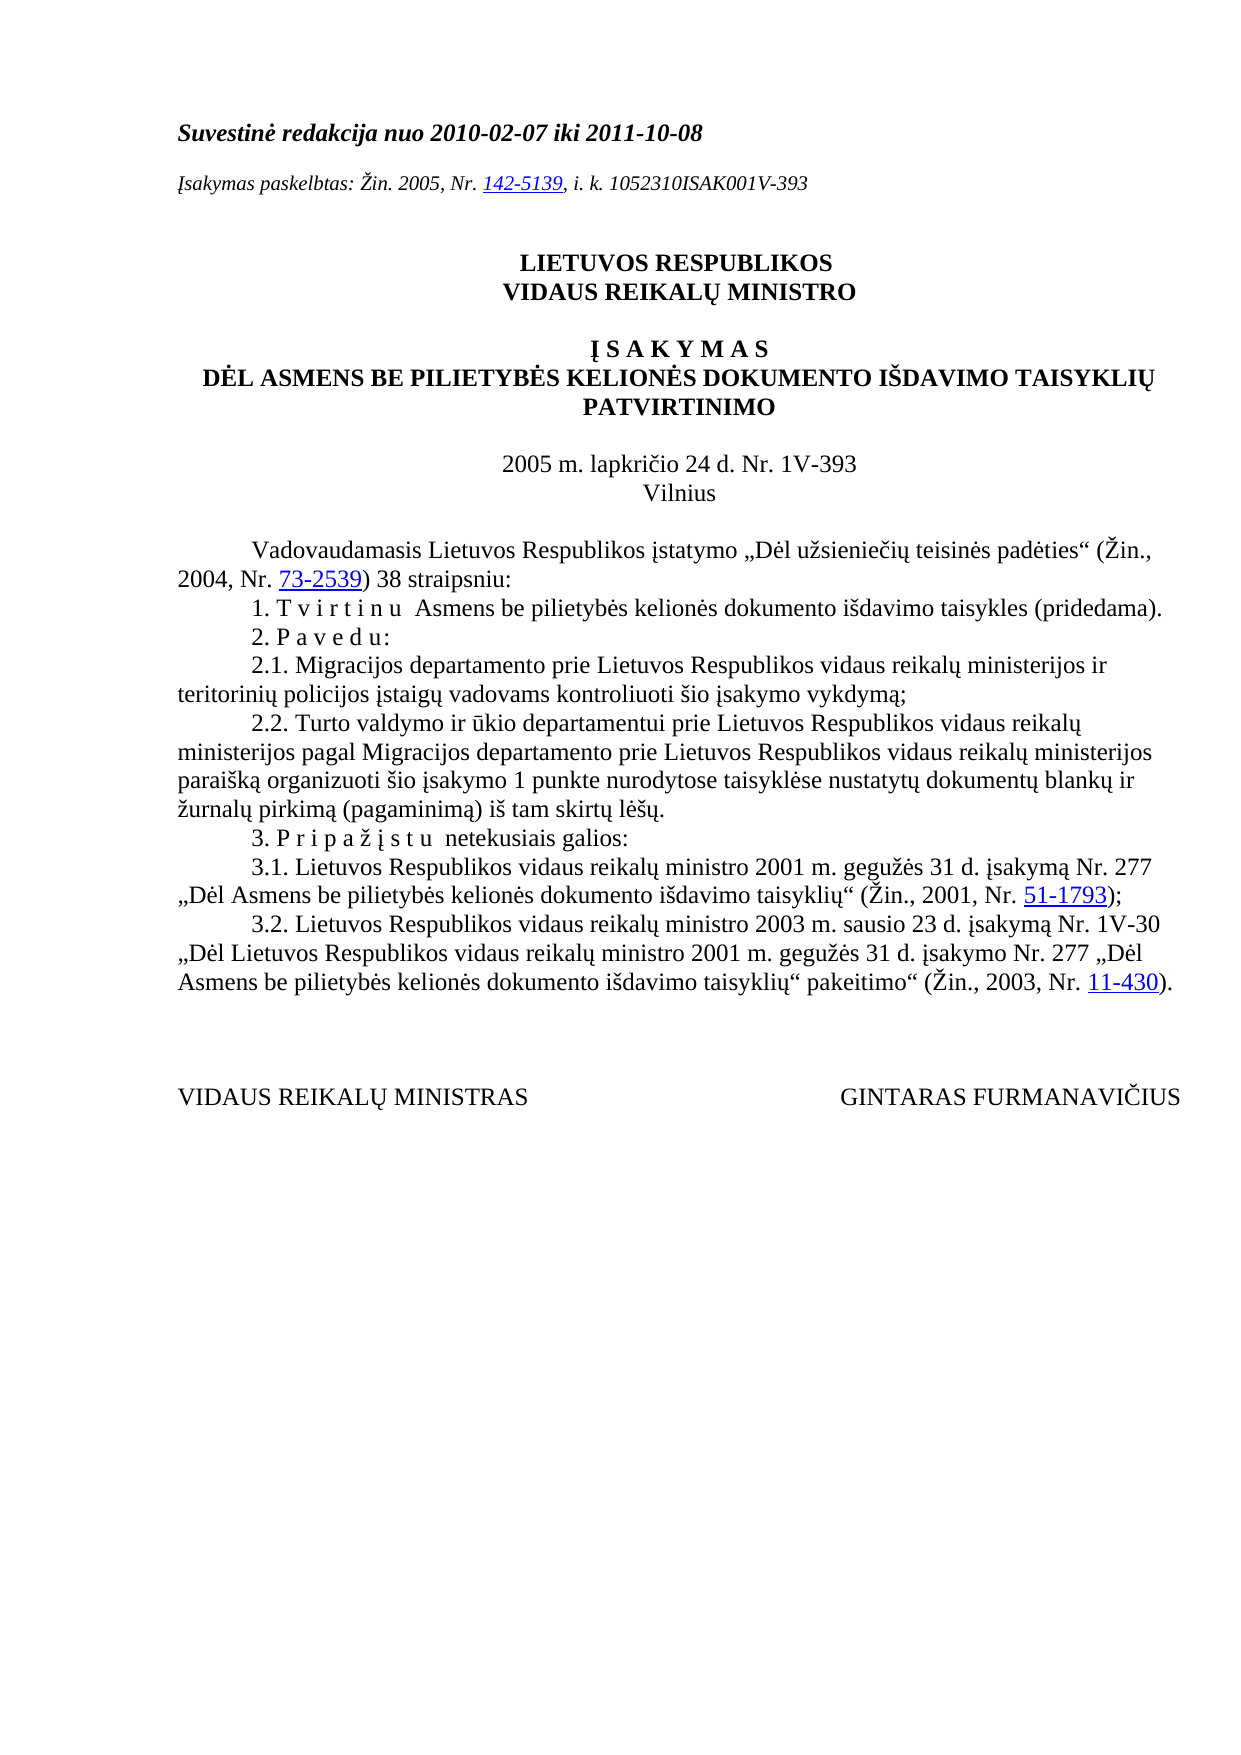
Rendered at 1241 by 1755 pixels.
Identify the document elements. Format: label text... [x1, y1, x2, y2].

text 2.2. Turto valdymo ir ūkio departamentui prie Lietuvos Respublikos vidaus reikalų ministerijos pagal Migracijos departamento prie Lietuvos Respublikos vidaus reikalų ministerijos paraišką organizuoti šio įsakymo 1 punkte nurodytose taisyklėse nustatytų dokumentų blankų ir žurnalų pirkimą (pagaminimą) iš tam skirtų lėšų. [177, 708, 1181, 823]
text Įsakymas paskelbtas: Žin. 2005, Nr. 142-5139, i. k. 1052310ISAK001V-393 [177, 171, 1181, 195]
text Vadovaudamasis Lietuvos Respublikos įstatymo „Dėl užsieniečių teisinės padėties“ (Žin., 2004, Nr. 73-2539) 38 straipsniu: [177, 535, 1181, 593]
text VIDAUS REIKALŲ MINISTRO [177, 277, 1181, 305]
text 2.1. Migracijos departamento prie Lietuvos Respublikos vidaus reikalų ministerijos ir teritorinių policijos įstaigų vadovams kontroliuoti šio įsakymo vykdymą; [177, 650, 1181, 708]
text Vilnius [177, 478, 1181, 507]
text 2. Pavedu: [177, 622, 1181, 650]
text 3.2. Lietuvos Respublikos vidaus reikalų ministro 2003 m. sausio 23 d. įsakymą Nr. 1V-30 „Dėl Lietuvos Respublikos vidaus reikalų ministro 2001 m. gegužės 31 d. įsakymo Nr. 277 „Dėl Asmens be pilietybės kelionės dokumento išdavimo taisyklių“ pakeitimo“ (Žin., 2003, Nr. 11-430). [177, 909, 1181, 995]
text Į S A K Y M A S [177, 334, 1181, 363]
text 1. Tvirtinu Asmens be pilietybės kelionės dokumento išdavimo taisykles (pridedama). [177, 593, 1181, 622]
text VIDAUS REIKALŲ MINISTRAS GINTARAS FURMANAVIČIUS [177, 1082, 1181, 1110]
text 3. Pripažįstu netekusiais galios: [177, 823, 1181, 852]
text 2005 m. lapkričio 24 d. Nr. 1V-393 [177, 449, 1181, 478]
text 3.1. Lietuvos Respublikos vidaus reikalų ministro 2001 m. gegužės 31 d. įsakymą Nr. 277 „Dėl Asmens be pilietybės kelionės dokumento išdavimo taisyklių“ (Žin., 2001, Nr. 51-1793); [177, 852, 1181, 909]
text DĖL ASMENS BE PILIETYBĖS KELIONĖS DOKUMENTO IŠDAVIMO TAISYKLIŲ PATVIRTINIMO [177, 363, 1181, 420]
text Suvestinė redakcija nuo 2010-02-07 iki 2011-10-08 [177, 118, 1181, 147]
text LIETUVOS RESPUBLIKOS [177, 248, 1181, 277]
